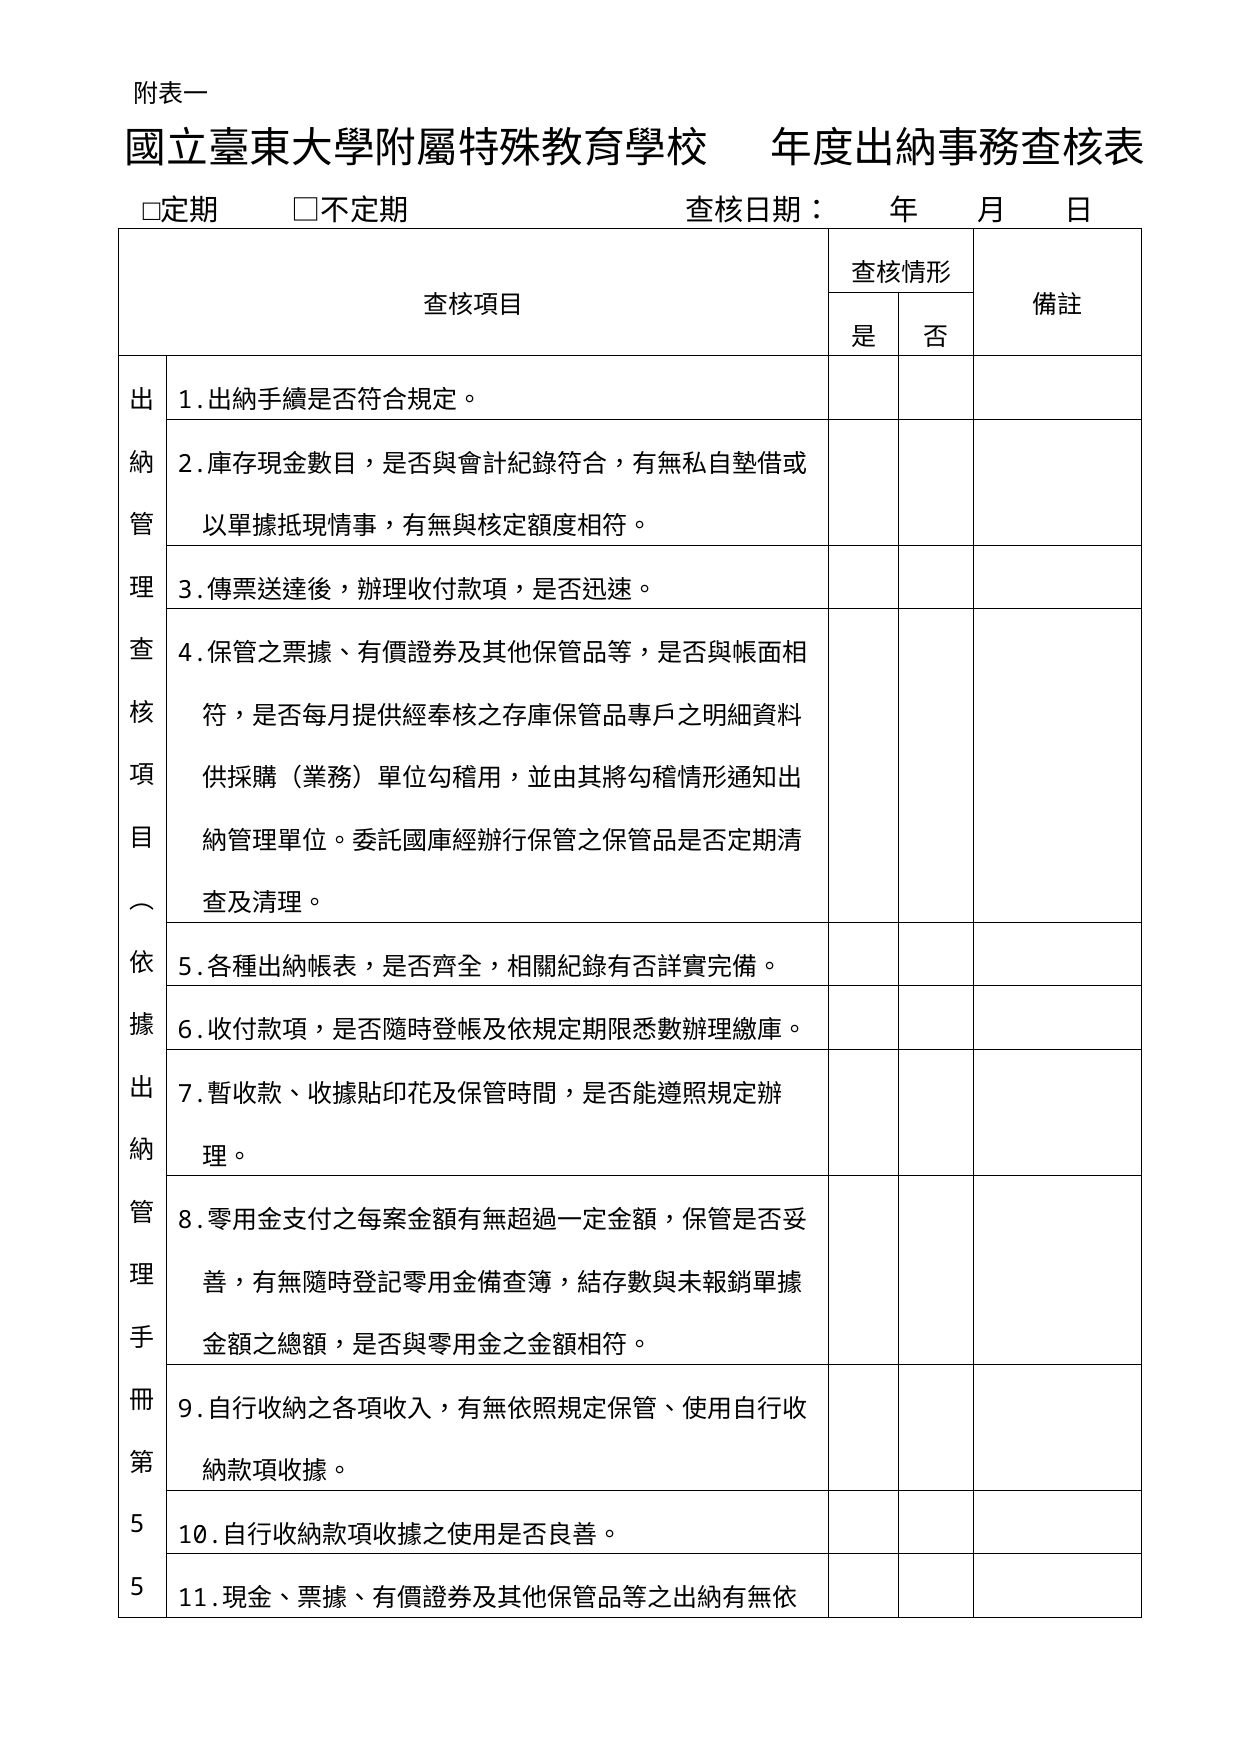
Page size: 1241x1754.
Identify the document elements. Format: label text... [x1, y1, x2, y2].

table_cell [974, 1491, 1141, 1553]
table_cell 1.出納手續是否符合規定。 [167, 356, 828, 419]
table_cell [899, 609, 973, 922]
table_cell [829, 1365, 898, 1489]
table_cell 5.各種出納帳表，是否齊全，相關紀錄有否詳實完備。 [167, 923, 828, 985]
table_cell [974, 420, 1141, 545]
table_cell 是 [829, 293, 898, 355]
table_cell [974, 1050, 1141, 1175]
table_cell [829, 1554, 898, 1617]
table_cell [899, 420, 973, 545]
text □定期 □不定期 查核日期： 年 月 日 [118, 166, 1093, 228]
table_cell [829, 356, 898, 419]
table_cell [899, 1365, 973, 1489]
table_cell [899, 923, 973, 985]
table_header 查核項目 [119, 229, 828, 355]
table_cell [974, 986, 1141, 1049]
table_cell [829, 1491, 898, 1553]
table_cell [829, 923, 898, 985]
table_cell [829, 1176, 898, 1363]
table_cell [974, 1365, 1141, 1489]
table_cell 出納管理查核項目︵依據出納管理手冊第55 [119, 356, 166, 1617]
table_cell [829, 420, 898, 545]
text 國立臺東大學附屬特殊教育學校 年度出納事務查核表 [118, 66, 1152, 166]
table_header 查核情形 [829, 229, 973, 292]
table_cell 8.零用金支付之每案金額有無超過一定金額，保管是否妥善，有無隨時登記零用金備查簿，結存數與未報銷單據金額之總額，是否與零用金之金額相符。 [167, 1176, 828, 1363]
table_cell [974, 609, 1141, 922]
table_cell [899, 1554, 973, 1617]
table_cell 4.保管之票據、有價證券及其他保管品等，是否與帳面相符，是否每月提供經奉核之存庫保管品專戶之明細資料供採購（業務）單位勾稽用，並由其將勾稽情形通知出納管理單位。委託國庫經辦行保管之保管品是否定期清查及清理。 [167, 609, 828, 922]
table_cell [899, 1176, 973, 1363]
table_cell [899, 1491, 973, 1553]
table_cell 2.庫存現金數目，是否與會計紀錄符合，有無私自墊借或以單據抵現情事，有無與核定額度相符。 [167, 420, 828, 545]
table_cell [829, 546, 898, 608]
table_cell 否 [899, 293, 973, 355]
table_cell 11.現金、票據、有價證券及其他保管品等之出納有無依 [167, 1554, 828, 1617]
table_header 備註 [974, 229, 1141, 355]
table_cell [974, 356, 1141, 419]
table_cell 7.暫收款、收據貼印花及保管時間，是否能遵照規定辦理。 [167, 1050, 828, 1175]
table_cell [829, 986, 898, 1049]
table_cell 10.自行收納款項收據之使用是否良善。 [167, 1491, 828, 1553]
table_cell [899, 986, 973, 1049]
text 附表一 [133, 73, 253, 104]
table_cell 6.收付款項，是否隨時登帳及依規定期限悉數辦理繳庫。 [167, 986, 828, 1049]
table_cell [974, 546, 1141, 608]
table_cell 3.傳票送達後，辦理收付款項，是否迅速。 [167, 546, 828, 608]
table_cell [899, 1050, 973, 1175]
table_cell [829, 609, 898, 922]
table_cell [829, 1050, 898, 1175]
table_cell [974, 1176, 1141, 1363]
table_cell [974, 923, 1141, 985]
table_cell [974, 1554, 1141, 1617]
table_cell [899, 356, 973, 419]
table_cell [899, 546, 973, 608]
table_cell 9.自行收納之各項收入，有無依照規定保管、使用自行收納款項收據。 [167, 1365, 828, 1489]
